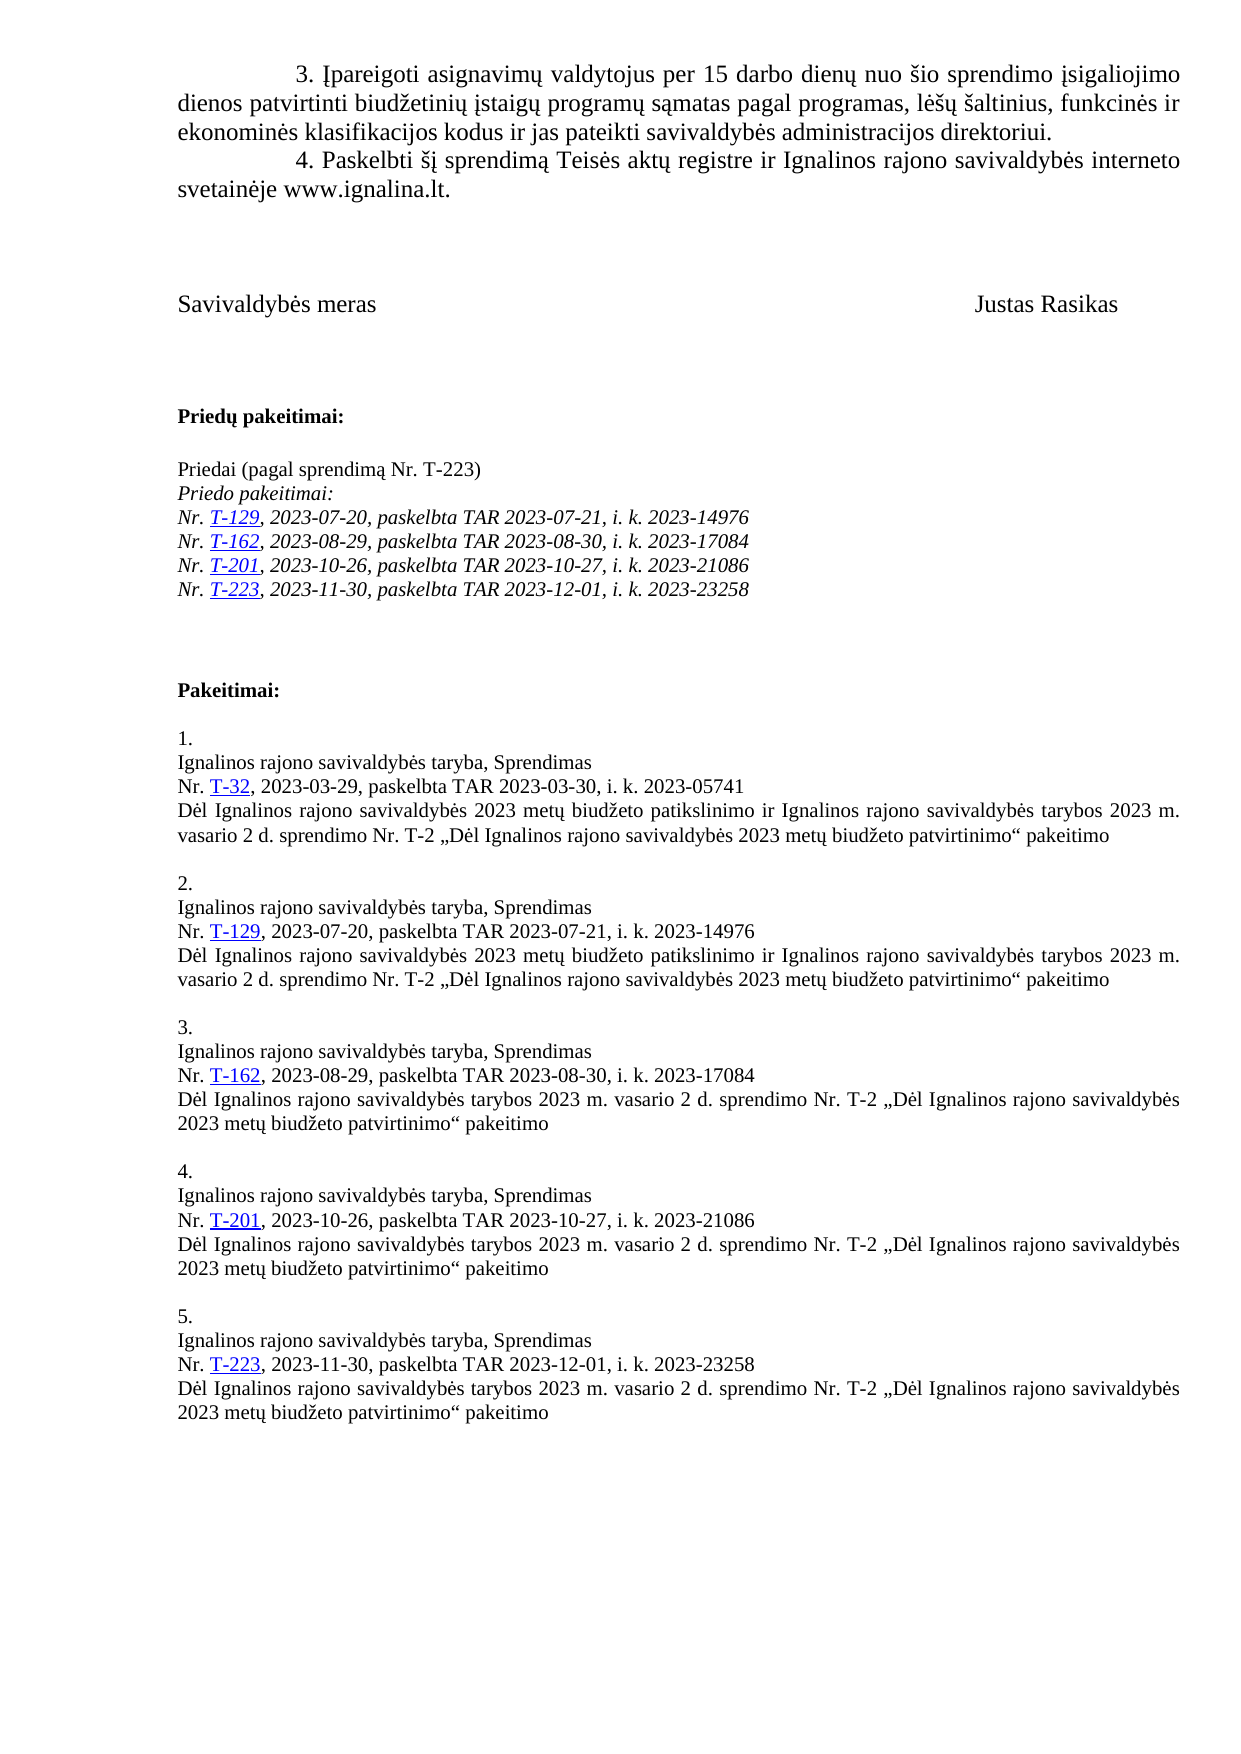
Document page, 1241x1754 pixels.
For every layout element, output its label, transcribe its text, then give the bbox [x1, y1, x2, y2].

text Priedų pakeitimai: [177, 404, 1181, 428]
text 4. [177, 1159, 1181, 1183]
text Dėl Ignalinos rajono savivaldybės 2023 metų biudžeto patikslinimo ir Ignalinos rajono savivaldybės tarybos 2023 m. vasario 2 d. sprendimo Nr. T-2 „Dėl Ignalinos rajono savivaldybės 2023 metų biudžeto patvirtinimo“ pakeitimo [177, 798, 1181, 847]
text Dėl Ignalinos rajono savivaldybės 2023 metų biudžeto patikslinimo ir Ignalinos rajono savivaldybės tarybos 2023 m. vasario 2 d. sprendimo Nr. T-2 „Dėl Ignalinos rajono savivaldybės 2023 metų biudžeto patvirtinimo“ pakeitimo [177, 943, 1181, 991]
text Ignalinos rajono savivaldybės taryba, Sprendimas [177, 750, 1181, 774]
text 4. Paskelbti šį sprendimą Teisės aktų registre ir Ignalinos rajono savivaldybės interneto svetainėje www.ignalina.lt. [177, 145, 1181, 203]
text Priedai (pagal sprendimą Nr. T-223) [177, 457, 1181, 481]
text 1. [177, 726, 1181, 750]
text Nr. T-201, 2023-10-26, paskelbta TAR 2023-10-27, i. k. 2023-21086 [177, 1207, 1181, 1232]
text Nr. T-162, 2023-08-29, paskelbta TAR 2023-08-30, i. k. 2023-17084 [177, 1063, 1181, 1087]
text Nr. T-32, 2023-03-29, paskelbta TAR 2023-03-30, i. k. 2023-05741 [177, 774, 1181, 798]
text Nr. T-129, 2023-07-20, paskelbta TAR 2023-07-21, i. k. 2023-14976 [177, 505, 1181, 529]
text Nr. T-223, 2023-11-30, paskelbta TAR 2023-12-01, i. k. 2023-23258 [177, 1352, 1181, 1376]
text Nr. T-201, 2023-10-26, paskelbta TAR 2023-10-27, i. k. 2023-21086 [177, 553, 1181, 577]
text Ignalinos rajono savivaldybės taryba, Sprendimas [177, 1039, 1181, 1063]
text Pakeitimai: [177, 678, 1181, 702]
text Dėl Ignalinos rajono savivaldybės tarybos 2023 m. vasario 2 d. sprendimo Nr. T-2 „Dėl Ignalinos rajono savivaldybės 2023 metų biudžeto patvirtinimo“ pakeitimo [177, 1232, 1181, 1280]
text Savivaldybės meras Justas Rasikas [177, 289, 1181, 318]
text Dėl Ignalinos rajono savivaldybės tarybos 2023 m. vasario 2 d. sprendimo Nr. T-2 „Dėl Ignalinos rajono savivaldybės 2023 metų biudžeto patvirtinimo“ pakeitimo [177, 1376, 1181, 1424]
text Dėl Ignalinos rajono savivaldybės tarybos 2023 m. vasario 2 d. sprendimo Nr. T-2 „Dėl Ignalinos rajono savivaldybės 2023 metų biudžeto patvirtinimo“ pakeitimo [177, 1087, 1181, 1135]
text Ignalinos rajono savivaldybės taryba, Sprendimas [177, 1183, 1181, 1207]
text 3. Įpareigoti asignavimų valdytojus per 15 darbo dienų nuo šio sprendimo įsigaliojimo dienos patvirtinti biudžetinių įstaigų programų sąmatas pagal programas, lėšų šaltinius, funkcinės ir ekonominės klasifikacijos kodus ir jas pateikti savivaldybės administracijos direktoriui. [177, 59, 1181, 145]
text Nr. T-223, 2023-11-30, paskelbta TAR 2023-12-01, i. k. 2023-23258 [177, 577, 1181, 601]
text Ignalinos rajono savivaldybės taryba, Sprendimas [177, 1328, 1181, 1352]
text 2. [177, 871, 1181, 895]
text Priedo pakeitimai: [177, 481, 1181, 505]
text Nr. T-129, 2023-07-20, paskelbta TAR 2023-07-21, i. k. 2023-14976 [177, 919, 1181, 943]
text Nr. T-162, 2023-08-29, paskelbta TAR 2023-08-30, i. k. 2023-17084 [177, 529, 1181, 553]
text Ignalinos rajono savivaldybės taryba, Sprendimas [177, 895, 1181, 919]
text 3. [177, 1015, 1181, 1039]
text 5. [177, 1304, 1181, 1328]
